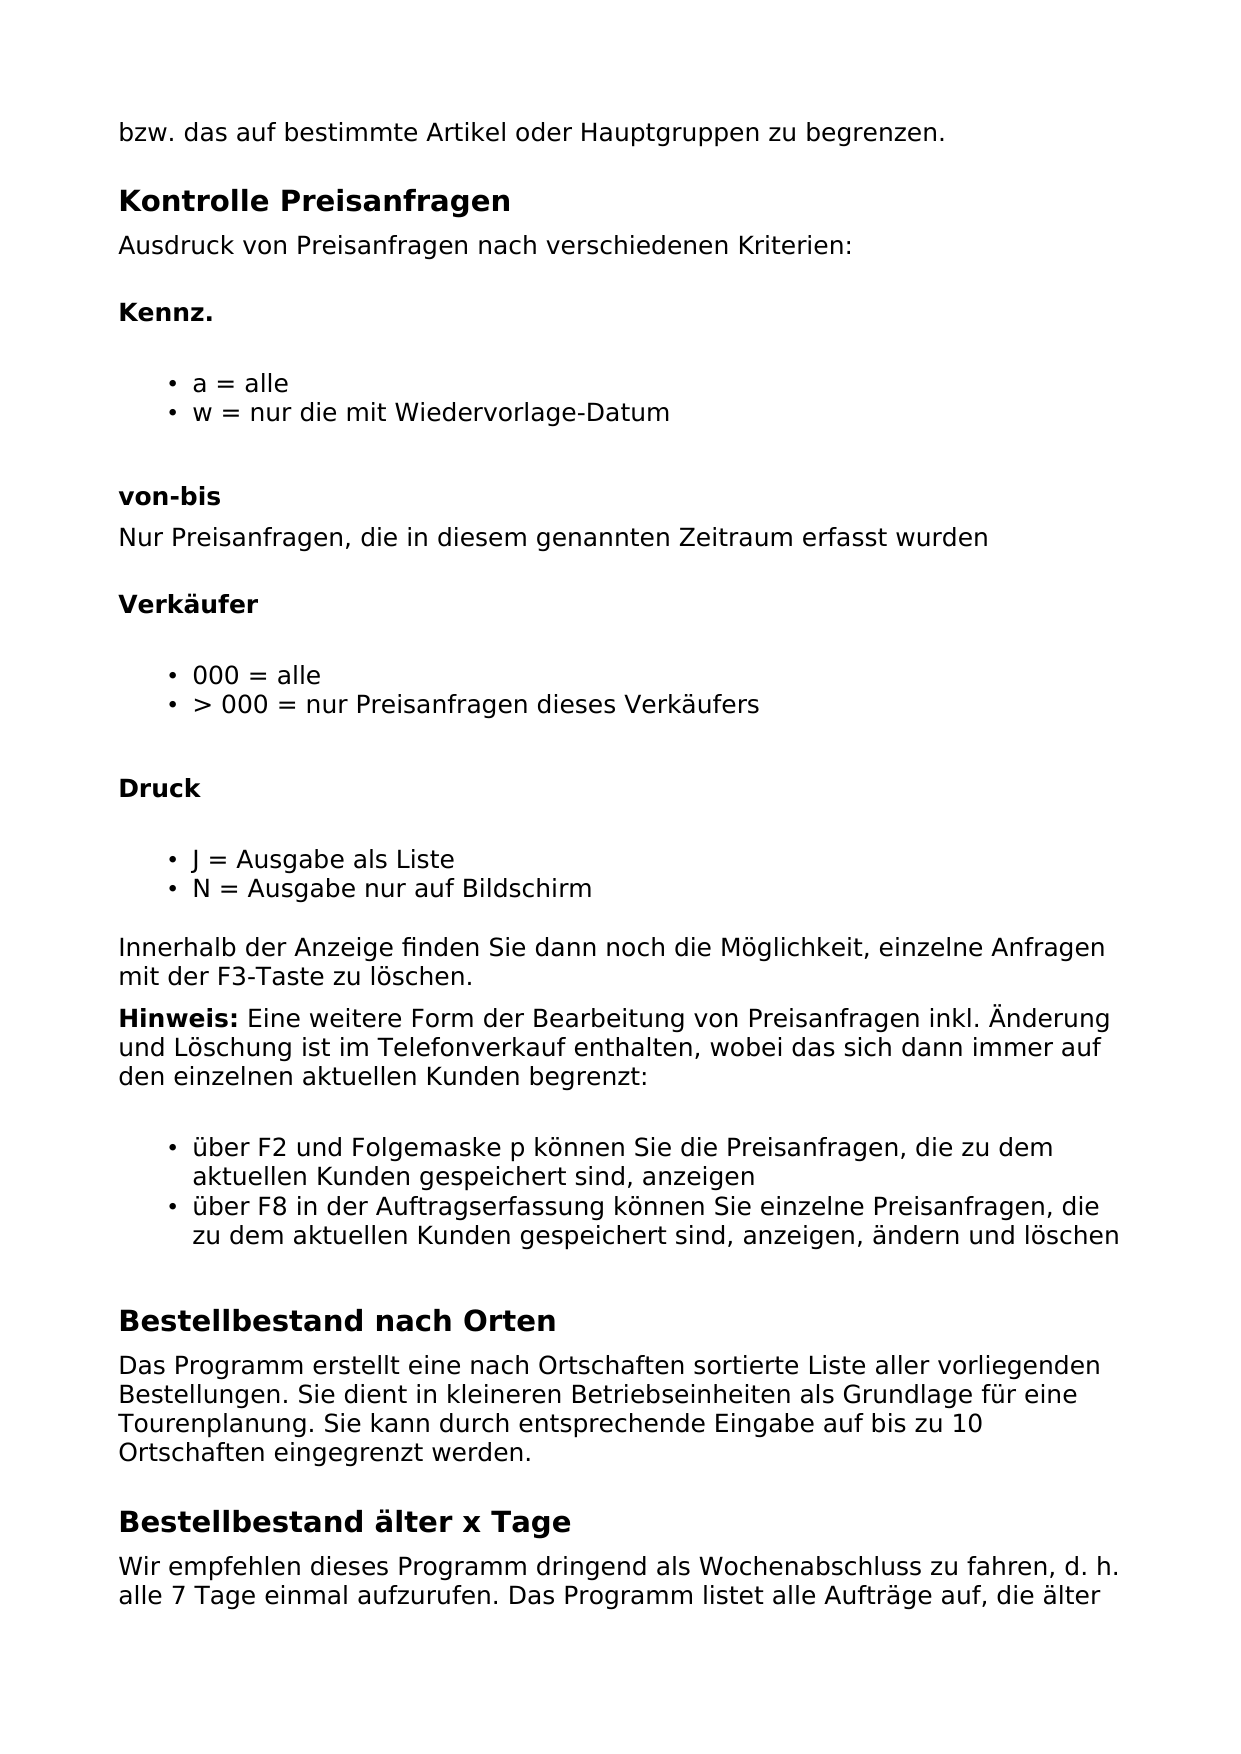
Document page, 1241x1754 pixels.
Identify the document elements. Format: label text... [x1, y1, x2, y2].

list N = Ausgabe nur auf Bildschirm [177, 874, 1122, 904]
list über F2 und Folgemaske p können Sie die Preisanfragen, die zu dem aktuellen Kunden gespeichert sind, anzeigen [177, 1133, 1122, 1192]
list > 000 = nur Preisanfragen dieses Verkäufers [177, 691, 1122, 720]
text Das Programm erstellt eine nach Ortschaften sortierte Liste aller vorliegenden Bestellungen. Sie dient in kleineren Betriebseinheiten als Grundlage für eine Tourenplanung. Sie kann durch entsprechende Eingabe auf bis zu 10 Ortschaften eingegrenzt werden. [118, 1351, 1122, 1468]
list w = nur die mit Wiedervorlage-Datum [177, 398, 1122, 427]
subtitle Bestellbestand nach Orten [118, 1304, 1122, 1338]
text bzw. das auf bestimmte Artikel oder Hauptgruppen zu begrenzen. [118, 118, 1122, 147]
text Ausdruck von Preisanfragen nach verschiedenen Kriterien: [118, 231, 1122, 260]
list über F8 in der Auftragserfassung können Sie einzelne Preisanfragen, die zu dem aktuellen Kunden gespeichert sind, anzeigen, ändern und löschen [177, 1192, 1122, 1250]
subtitle Druck [118, 774, 1122, 803]
list 000 = alle [177, 661, 1122, 691]
subtitle Kennz. [118, 298, 1122, 327]
subtitle von-bis [118, 482, 1122, 511]
text Wir empfehlen dieses Programm dringend als Wochenabschluss zu fahren, d. h. alle 7 Tage einmal aufzurufen. Das Programm listet alle Aufträge auf, die älter [118, 1552, 1122, 1610]
subtitle Bestellbestand älter x Tage [118, 1505, 1122, 1539]
text Innerhalb der Anzeige finden Sie dann noch die Möglichkeit, einzelne Anfragen mit der F3-Taste zu löschen. [118, 933, 1122, 991]
text Hinweis: Eine weitere Form der Bearbeitung von Preisanfragen inkl. Änderung und Löschung ist im Telefonverkauf enthalten, wobei das sich dann immer auf den einzelnen aktuellen Kunden begrenzt: [118, 1004, 1122, 1091]
list J = Ausgabe als Liste [177, 845, 1122, 874]
subtitle Verkäufer [118, 590, 1122, 619]
subtitle Kontrolle Preisanfragen [118, 185, 1122, 219]
list a = alle [177, 369, 1122, 398]
text Nur Preisanfragen, die in diesem genannten Zeitraum erfasst wurden [118, 523, 1122, 553]
